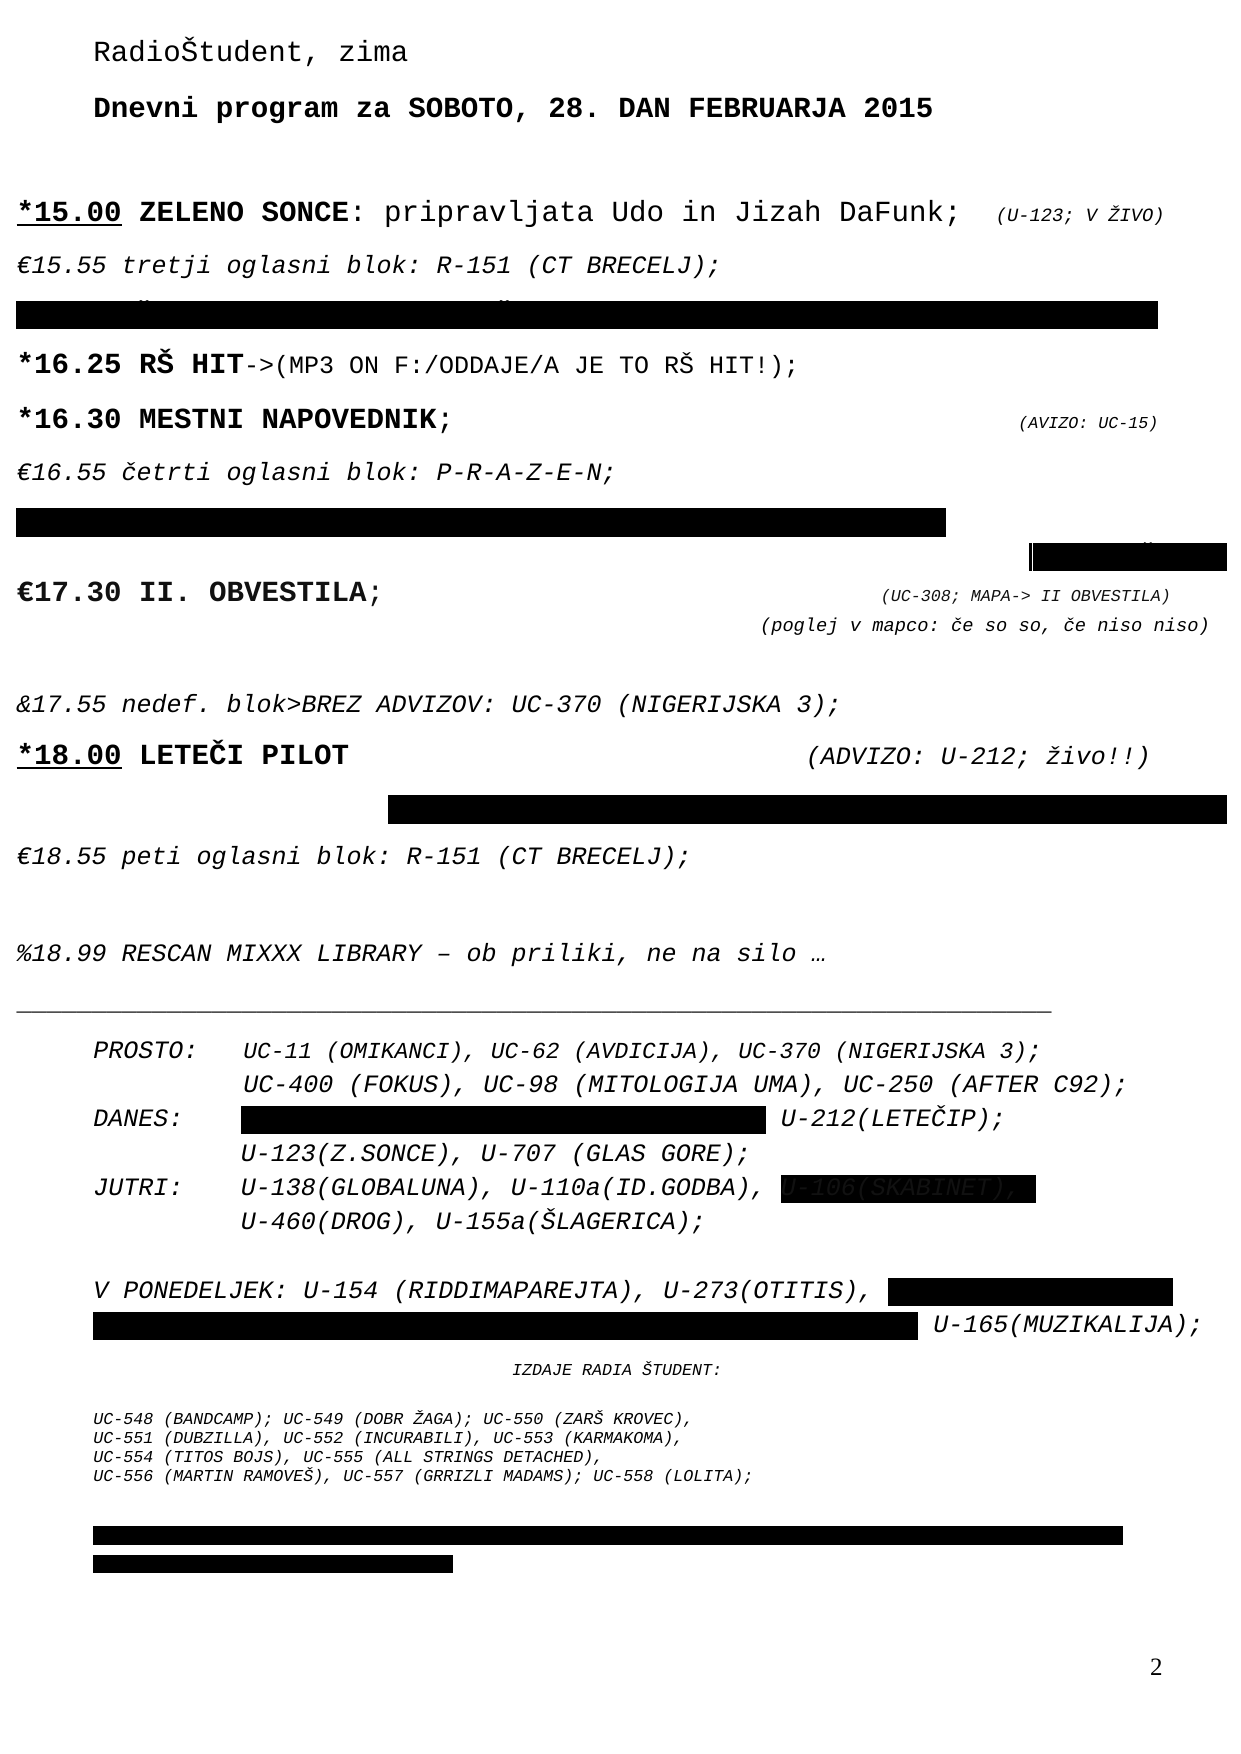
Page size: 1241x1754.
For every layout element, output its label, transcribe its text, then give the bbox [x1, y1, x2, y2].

text €17.30 II. OBVESTILA; (UC-308; MAPA-> II OBVESTILA) [16, 577, 1227, 610]
text (MAPA? ŽIVO?) [16, 543, 1227, 571]
text €15.55 tretji oglasni blok: R-151 (CT BRECELJ); [16, 252, 1227, 281]
text &17.55 nedef. blok>BREZ ADVIZOV: UC-370 (NIGERIJSKA 3); [16, 691, 1227, 720]
text %18.99 RESCAN MIXXX LIBRARY – ob priliki, ne na silo … [16, 941, 1227, 969]
text DANES: U-353(KLOPCA), U-283(STRIPOFILIJA), U-212(LETEČIP); [93, 1106, 1192, 1134]
text U-245 (ZID NAPOVED), U-585(RADAR), U-100 (TEMNAZVEZDA); U-165(MUZIKALIJA); [93, 1312, 1216, 1340]
text (poglej v mapco: če so so, če niso niso) [34, 616, 1209, 637]
text IZDAJE RADIA ŠTUDENT: [93, 1361, 1192, 1380]
text UC-548 (BANDCAMP); UC-549 (DOBR ŽAGA); UC-550 (ZARŠ KROVEC), [93, 1411, 1240, 1430]
text JUTRI: U-138(GLOBALUNA), U-110a(ID.GODBA), U-106(SKABINET), [93, 1174, 1192, 1203]
text *16.25 RŠ HIT->(MP3 ON F:/ODDAJE/A JE TO RŠ HIT!); [16, 349, 1227, 382]
text PROSTO: UC-11 (OMIKANCI), UC-62 (AVDICIJA), UC-370 (NIGERIJSKA 3); [93, 1037, 1192, 1066]
text *Vse posnete oddaje nastavljene na mrežo, t.j. bodisi na M: bodisi na T:, je treba skopirat na F: - še posebej, če gre za celotne oddaje!!! [93, 1526, 1192, 1573]
text _____________________________________________________________________ [16, 989, 1233, 1017]
text V PONEDELJEK: U-154 (RIDDIMAPAREJTA), U-273(OTITIS), U-250a(AARTEFAKT), [93, 1277, 1216, 1306]
text UC-556 (MARTIN RAMOVEŠ), UC-557 (GRRIZLI MADAMS); UC-558 (LOLITA); [93, 1467, 1240, 1486]
text *17.00 ODPRTI TERMIN: MENT, POSNETKI S PREDAVANJ 6.2. – PR. GR [16, 508, 1227, 537]
text UC-554 (TITOS BOJS), UC-555 (ALL STRINGS DETACHED), [93, 1449, 1240, 1467]
text *18.00 LETEČI PILOT (ADVIZO: U-212; živo!!) [16, 740, 1227, 773]
text UC-551 (DUBZILLA), UC-552 (INCURABILI), UC-553 (KARMAKOMA), [93, 1430, 1240, 1449]
text RadioŠtudent, zima [93, 37, 1192, 71]
text UC-400 (FOKUS), UC-98 (MITOLOGIJA UMA), UC-250 (AFTER C92); [93, 1072, 1192, 1100]
text (POSNETKI: TMP\AKTUALNO\MEDRED\POD SVOBODNIM SONCEM\...) [16, 795, 1227, 824]
text *16.30 MESTNI NAPOVEDNIK; (AVIZO: UC-15) [16, 404, 1227, 437]
text Dnevni program za SOBOTO, 28. DAN FEBRUARJA 2015 [93, 93, 1192, 126]
text *15.00 ZELENO SONCE: pripravljata Udo in Jizah DaFunk; (U-123; V ŽIVO) [16, 197, 1221, 230]
text €18.55 peti oglasni blok: R-151 (CT BRECELJ); [16, 844, 1227, 872]
text *16.00 RŠ RECENZIJA: MENT, 3. VEČER - pripr. GR (mail?mapa?) [16, 301, 1227, 329]
text U-460(DROG), U-155a(ŠLAGERICA); [93, 1209, 1192, 1237]
text U-123(Z.SONCE), U-707 (GLAS GORE); [93, 1140, 1192, 1169]
text €16.55 četrti oglasni blok: P-R-A-Z-E-N; [16, 460, 1227, 488]
